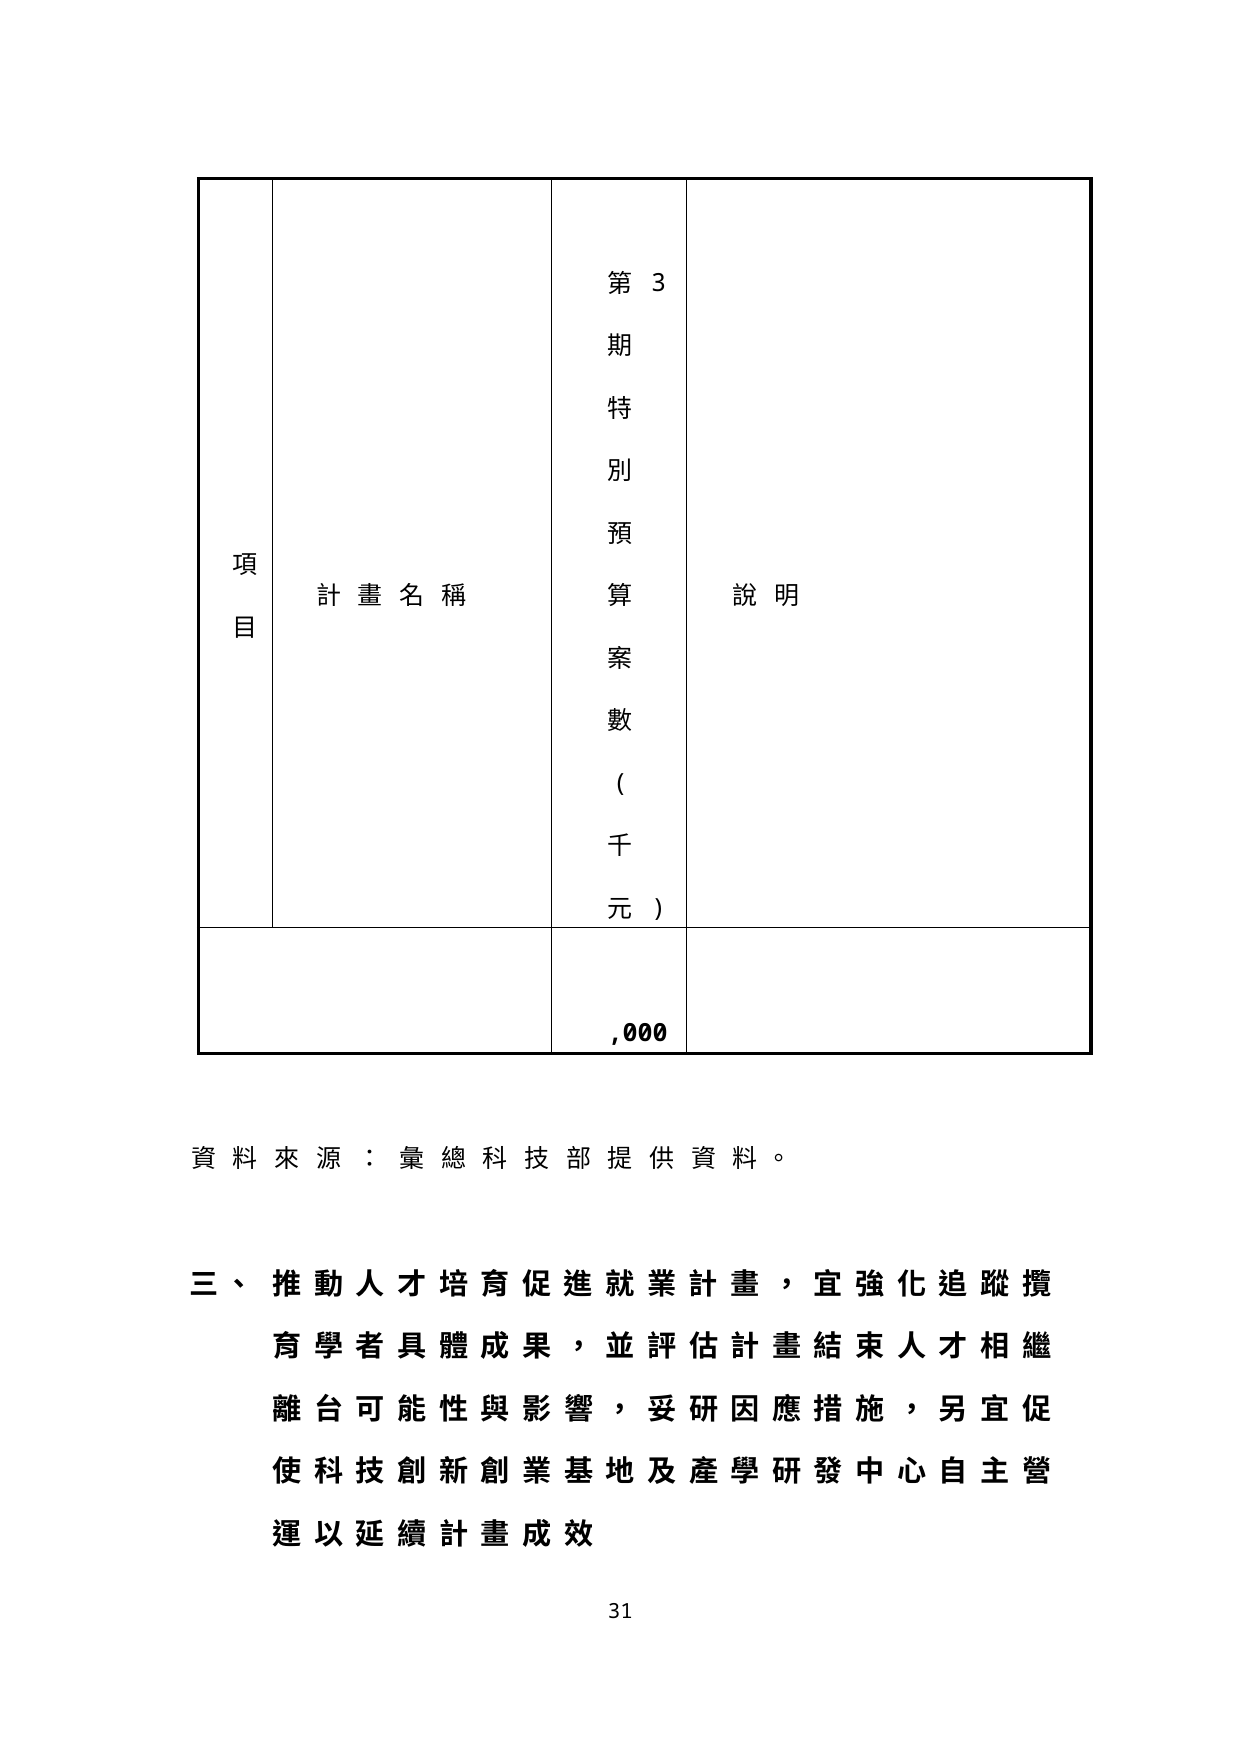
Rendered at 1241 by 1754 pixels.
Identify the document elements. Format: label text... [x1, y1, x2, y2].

text 資料來源：彙總科技部提供資料。 [181, 1115, 1058, 1177]
table_header 計畫名稱 [273, 180, 551, 927]
table_header 項目 [200, 180, 272, 927]
table_header 說明 [687, 180, 1089, 927]
text 三、推動人才培育促進就業計畫，宜強化追蹤攬育學者具體成果，並評估計畫結束人才相繼離台可能性與影響，妥研因應措施，另宜促使科技創新創業基地及產學研發中心自主營運以延續計畫成效 [183, 1240, 1058, 1552]
table_cell ,000 [552, 928, 686, 1052]
table_cell [200, 928, 551, 1052]
table_cell [687, 928, 1089, 1052]
table_header 第3期特別預算案數(千元) [552, 180, 686, 927]
